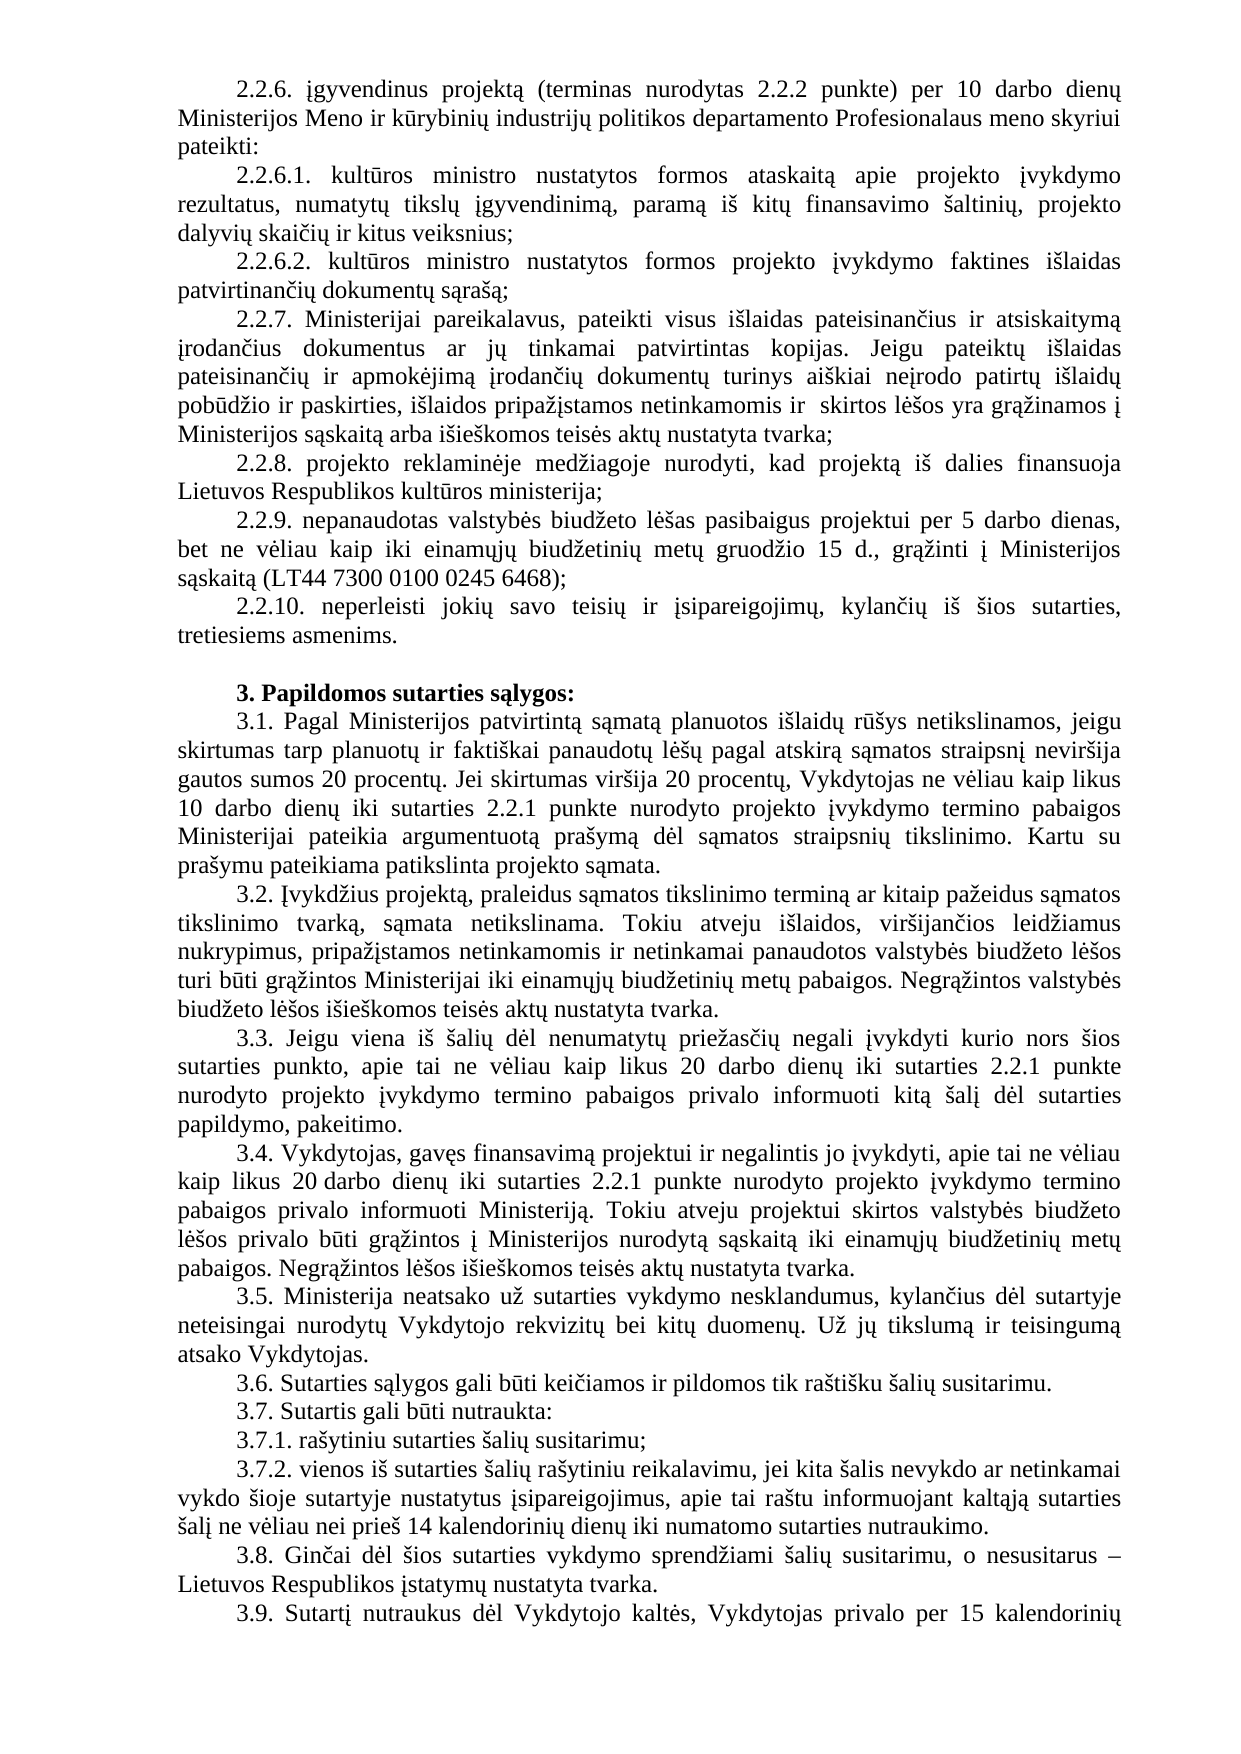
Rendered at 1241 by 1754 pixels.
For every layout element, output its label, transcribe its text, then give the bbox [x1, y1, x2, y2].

text 3. Papildomos sutarties sąlygos: [177, 678, 1122, 706]
text 2.2.8. projekto reklaminėje medžiagoje nurodyti, kad projektą iš dalies finansuoja Lietuvos Respublikos kultūros ministerija; [177, 448, 1122, 505]
text 3.7.2. vienos iš sutarties šalių rašytiniu reikalavimu, jei kita šalis nevykdo ar netinkamai vykdo šioje sutartyje nustatytus įsipareigojimus, apie tai raštu informuojant kaltąją sutarties šalį ne vėliau nei prieš 14 kalendorinių dienų iki numatomo sutarties nutraukimo. [177, 1454, 1122, 1540]
text 3.4. Vykdytojas, gavęs finansavimą projektui ir negalintis jo įvykdyti, apie tai ne vėliau kaip likus 20 darbo dienų iki sutarties 2.2.1 punkte nurodyto projekto įvykdymo termino pabaigos privalo informuoti Ministeriją. Tokiu atveju projektui skirtos valstybės biudžeto lėšos privalo būti grąžintos į Ministerijos nurodytą sąskaitą iki einamųjų biudžetinių metų pabaigos. Negrąžintos lėšos išieškomos teisės aktų nustatyta tvarka. [177, 1138, 1122, 1281]
text 3.6. Sutarties sąlygos gali būti keičiamos ir pildomos tik raštišku šalių susitarimu. [177, 1368, 1122, 1396]
text 3.8. Ginčai dėl šios sutarties vykdymo sprendžiami šalių susitarimu, o nesusitarus – Lietuvos Respublikos įstatymų nustatyta tvarka. [177, 1540, 1122, 1598]
text 3.1. Pagal Ministerijos patvirtintą sąmatą planuotos išlaidų rūšys netikslinamos, jeigu skirtumas tarp planuotų ir faktiškai panaudotų lėšų pagal atskirą sąmatos straipsnį neviršija gautos sumos 20 procentų. Jei skirtumas viršija 20 procentų, Vykdytojas ne vėliau kaip likus 10 darbo dienų iki sutarties 2.2.1 punkte nurodyto projekto įvykdymo termino pabaigos Ministerijai pateikia argumentuotą prašymą dėl sąmatos straipsnių tikslinimo. Kartu su prašymu pateikiama patikslinta projekto sąmata. [177, 706, 1122, 879]
text 2.2.10. neperleisti jokių savo teisių ir įsipareigojimų, kylančių iš šios sutarties, tretiesiems asmenims. [177, 591, 1122, 649]
text 2.2.6.1. kultūros ministro nustatytos formos ataskaitą apie projekto įvykdymo rezultatus, numatytų tikslų įgyvendinimą, paramą iš kitų finansavimo šaltinių, projekto dalyvių skaičių ir kitus veiksnius; [177, 160, 1122, 246]
text 3.7. Sutartis gali būti nutraukta: [177, 1396, 1122, 1425]
text 2.2.6. įgyvendinus projektą (terminas nurodytas 2.2.2 punkte) per 10 darbo dienų Ministerijos Meno ir kūrybinių industrijų politikos departamento Profesionalaus meno skyriui pateikti: [177, 74, 1122, 160]
text 3.2. Įvykdžius projektą, praleidus sąmatos tikslinimo terminą ar kitaip pažeidus sąmatos tikslinimo tvarką, sąmata netikslinama. Tokiu atveju išlaidos, viršijančios leidžiamus nukrypimus, pripažįstamos netinkamomis ir netinkamai panaudotos valstybės biudžeto lėšos turi būti grąžintos Ministerijai iki einamųjų biudžetinių metų pabaigos. Negrąžintos valstybės biudžeto lėšos išieškomos teisės aktų nustatyta tvarka. [177, 879, 1122, 1023]
text 2.2.9. nepanaudotas valstybės biudžeto lėšas pasibaigus projektui per 5 darbo dienas, bet ne vėliau kaip iki einamųjų biudžetinių metų gruodžio 15 d., grąžinti į Ministerijos sąskaitą (LT44 7300 0100 0245 6468); [177, 505, 1122, 591]
text 2.2.7. Ministerijai pareikalavus, pateikti visus išlaidas pateisinančius ir atsiskaitymą įrodančius dokumentus ar jų tinkamai patvirtintas kopijas. Jeigu pateiktų išlaidas pateisinančių ir apmokėjimą įrodančių dokumentų turinys aiškiai neįrodo patirtų išlaidų pobūdžio ir paskirties, išlaidos pripažįstamos netinkamomis ir skirtos lėšos yra grąžinamos į Ministerijos sąskaitą arba išieškomos teisės aktų nustatyta tvarka; [177, 304, 1122, 448]
text 3.5. Ministerija neatsako už sutarties vykdymo nesklandumus, kylančius dėl sutartyje neteisingai nurodytų Vykdytojo rekvizitų bei kitų duomenų. Už jų tikslumą ir teisingumą atsako Vykdytojas. [177, 1281, 1122, 1368]
text 2.2.6.2. kultūros ministro nustatytos formos projekto įvykdymo faktines išlaidas patvirtinančių dokumentų sąrašą; [177, 246, 1122, 304]
text 3.9. Sutartį nutraukus dėl Vykdytojo kaltės, Vykdytojas privalo per 15 kalendorinių [177, 1598, 1122, 1626]
text 3.7.1. rašytiniu sutarties šalių susitarimu; [177, 1425, 1122, 1454]
text 3.3. Jeigu viena iš šalių dėl nenumatytų priežasčių negali įvykdyti kurio nors šios sutarties punkto, apie tai ne vėliau kaip likus 20 darbo dienų iki sutarties 2.2.1 punkte nurodyto projekto įvykdymo termino pabaigos privalo informuoti kitą šalį dėl sutarties papildymo, pakeitimo. [177, 1023, 1122, 1138]
